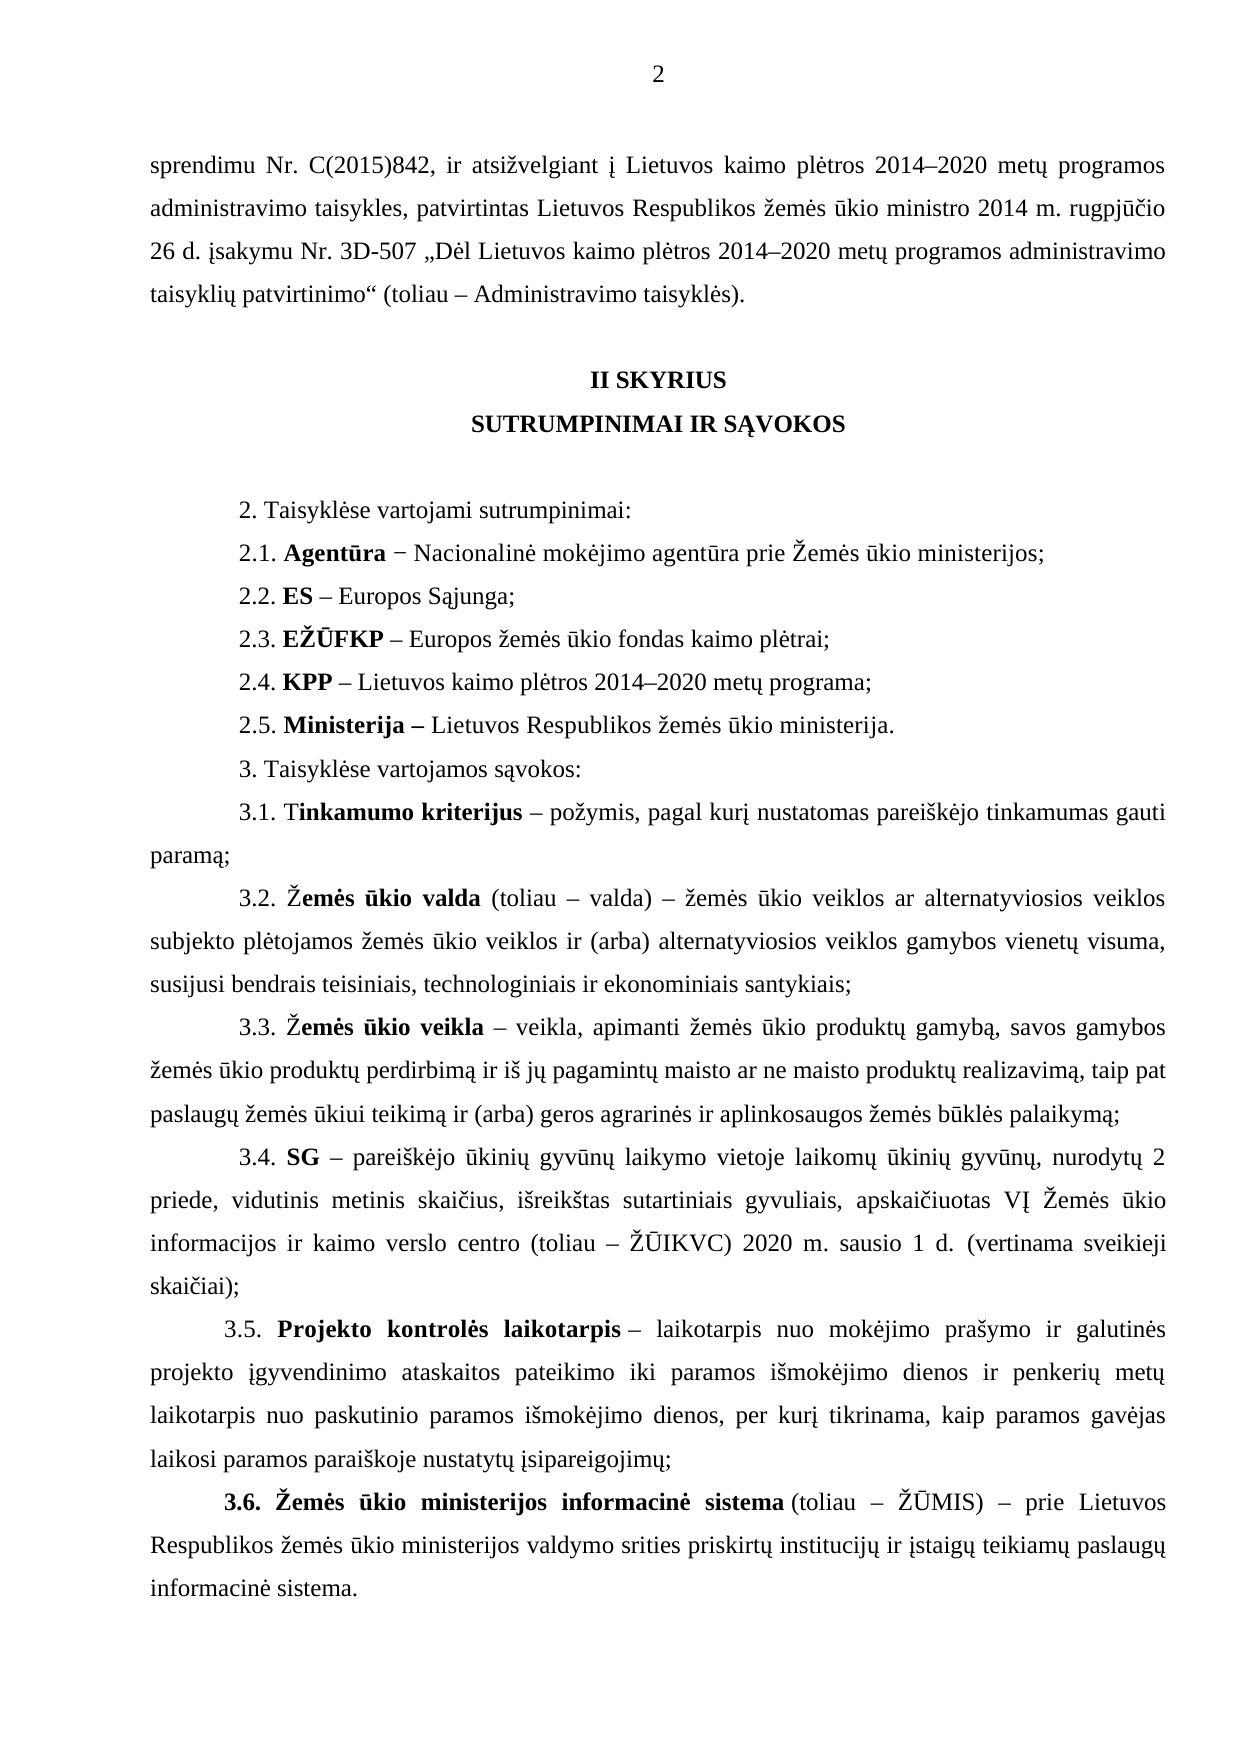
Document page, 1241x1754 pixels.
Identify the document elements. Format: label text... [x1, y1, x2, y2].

text sprendimu Nr. C(2015)842, ir atsižvelgiant į Lietuvos kaimo plėtros 2014–2020 metų programos administravimo taisykles, patvirtintas Lietuvos Respublikos žemės ūkio ministro 2014 m. rugpjūčio 26 d. įsakymu Nr. 3D-507 „Dėl Lietuvos kaimo plėtros 2014–2020 metų programos administravimo taisyklių patvirtinimo“ (toliau – Administravimo taisyklės). [150, 150, 1167, 308]
text 2.5. Ministerija – Lietuvos Respublikos žemės ūkio ministerija. [150, 711, 1167, 739]
text 2.2. ES – Europos Sąjunga; [150, 581, 1167, 610]
text 3.2. Žemės ūkio valda (toliau – valda) – žemės ūkio veiklos ar alternatyviosios veiklos subjekto plėtojamos žemės ūkio veiklos ir (arba) alternatyviosios veiklos gamybos vienetų visuma, susijusi bendrais teisiniais, technologiniais ir ekonominiais santykiais; [150, 883, 1167, 998]
text 2.3. EŽŪFKP – Europos žemės ūkio fondas kaimo plėtrai; [150, 624, 1167, 653]
text 3.4. SG – pareiškėjo ūkinių gyvūnų laikymo vietoje laikomų ūkinių gyvūnų, nurodytų 2 priede, vidutinis metinis skaičius, išreikštas sutartiniais gyvuliais, apskaičiuotas VĮ Žemės ūkio informacijos ir kaimo verslo centro (toliau – ŽŪIKVC) 2020 m. sausio 1 d. (vertinama sveikieji skaičiai); [150, 1142, 1167, 1300]
text 3. Taisyklėse vartojamos sąvokos: [150, 754, 1167, 782]
text 3.1. Tinkamumo kriterijus – požymis, pagal kurį nustatomas pareiškėjo tinkamumas gauti paramą; [150, 797, 1167, 869]
text 3.6. Žemės ūkio ministerijos informacinė sistema (toliau – ŽŪMIS) – prie Lietuvos Respublikos žemės ūkio ministerijos valdymo srities priskirtų institucijų ir įstaigų teikiamų paslaugų informacinė sistema. [150, 1487, 1167, 1602]
text 2.4. KPP – Lietuvos kaimo plėtros 2014–2020 metų programa; [150, 667, 1167, 696]
text 2. Taisyklėse vartojami sutrumpinimai: [150, 495, 1167, 524]
text 3.3. Žemės ūkio veikla – veikla, apimanti žemės ūkio produktų gamybą, savos gamybos žemės ūkio produktų perdirbimą ir iš jų pagamintų maisto ar ne maisto produktų realizavimą, taip pat paslaugų žemės ūkiui teikimą ir (arba) geros agrarinės ir aplinkosaugos žemės būklės palaikymą; [150, 1012, 1167, 1127]
text 3.5. Projekto kontrolės laikotarpis – laikotarpis nuo mokėjimo prašymo ir galutinės projekto įgyvendinimo ataskaitos pateikimo iki paramos išmokėjimo dienos ir penkerių metų laikotarpis nuo paskutinio paramos išmokėjimo dienos, per kurį tikrinama, kaip paramos gavėjas laikosi paramos paraiškoje nustatytų įsipareigojimų; [150, 1314, 1167, 1472]
text II SKYRIUS [150, 366, 1167, 394]
text SUTRUMPINIMAI IR SĄVOKOS [150, 409, 1167, 437]
text 2.1. Agentūra − Nacionalinė mokėjimo agentūra prie Žemės ūkio ministerijos; [150, 538, 1167, 567]
